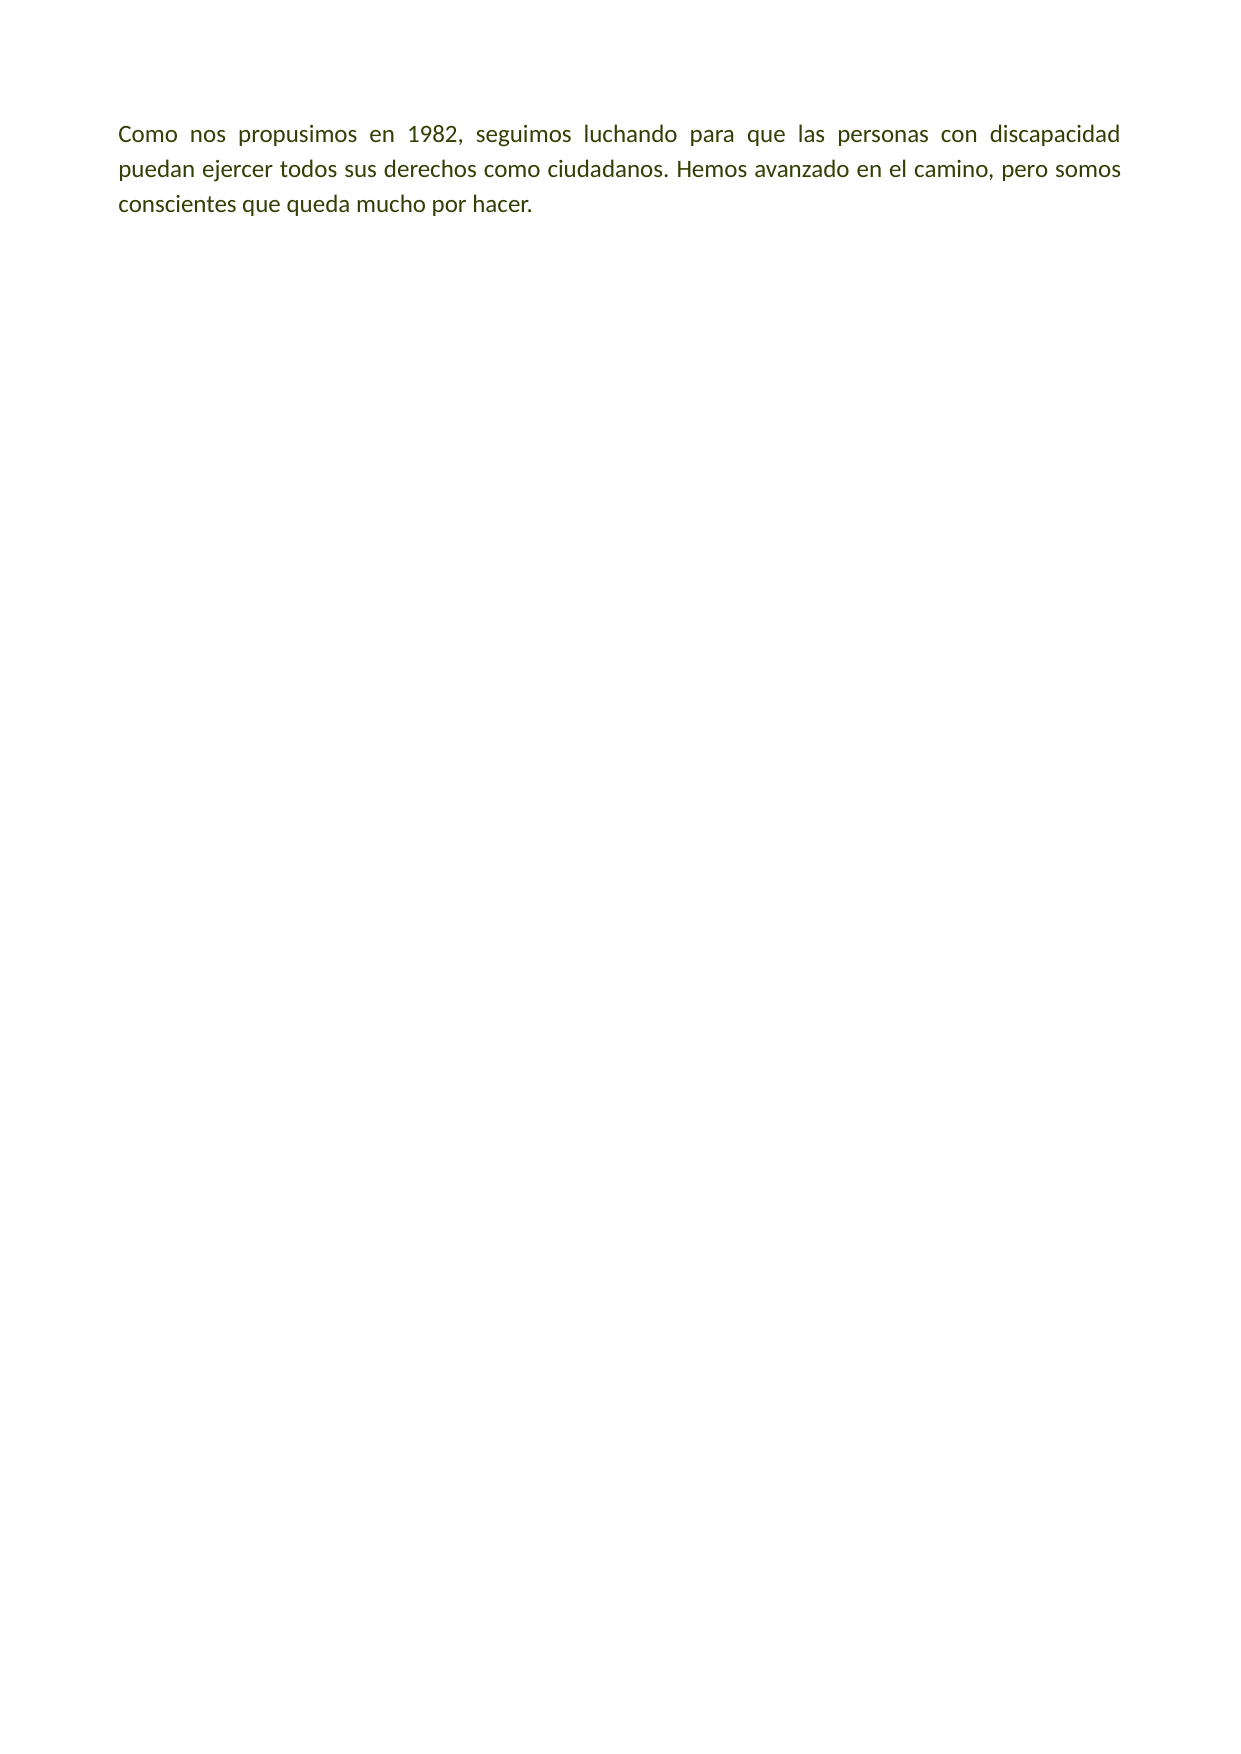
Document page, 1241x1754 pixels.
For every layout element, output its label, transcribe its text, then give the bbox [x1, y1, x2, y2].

text Como nos propusimos en 1982, seguimos luchando para que las personas con discapacidad puedan ejercer todos sus derechos como ciudadanos. Hemos avanzado en el camino, pero somos conscientes que queda mucho por hacer. [118, 118, 1122, 219]
